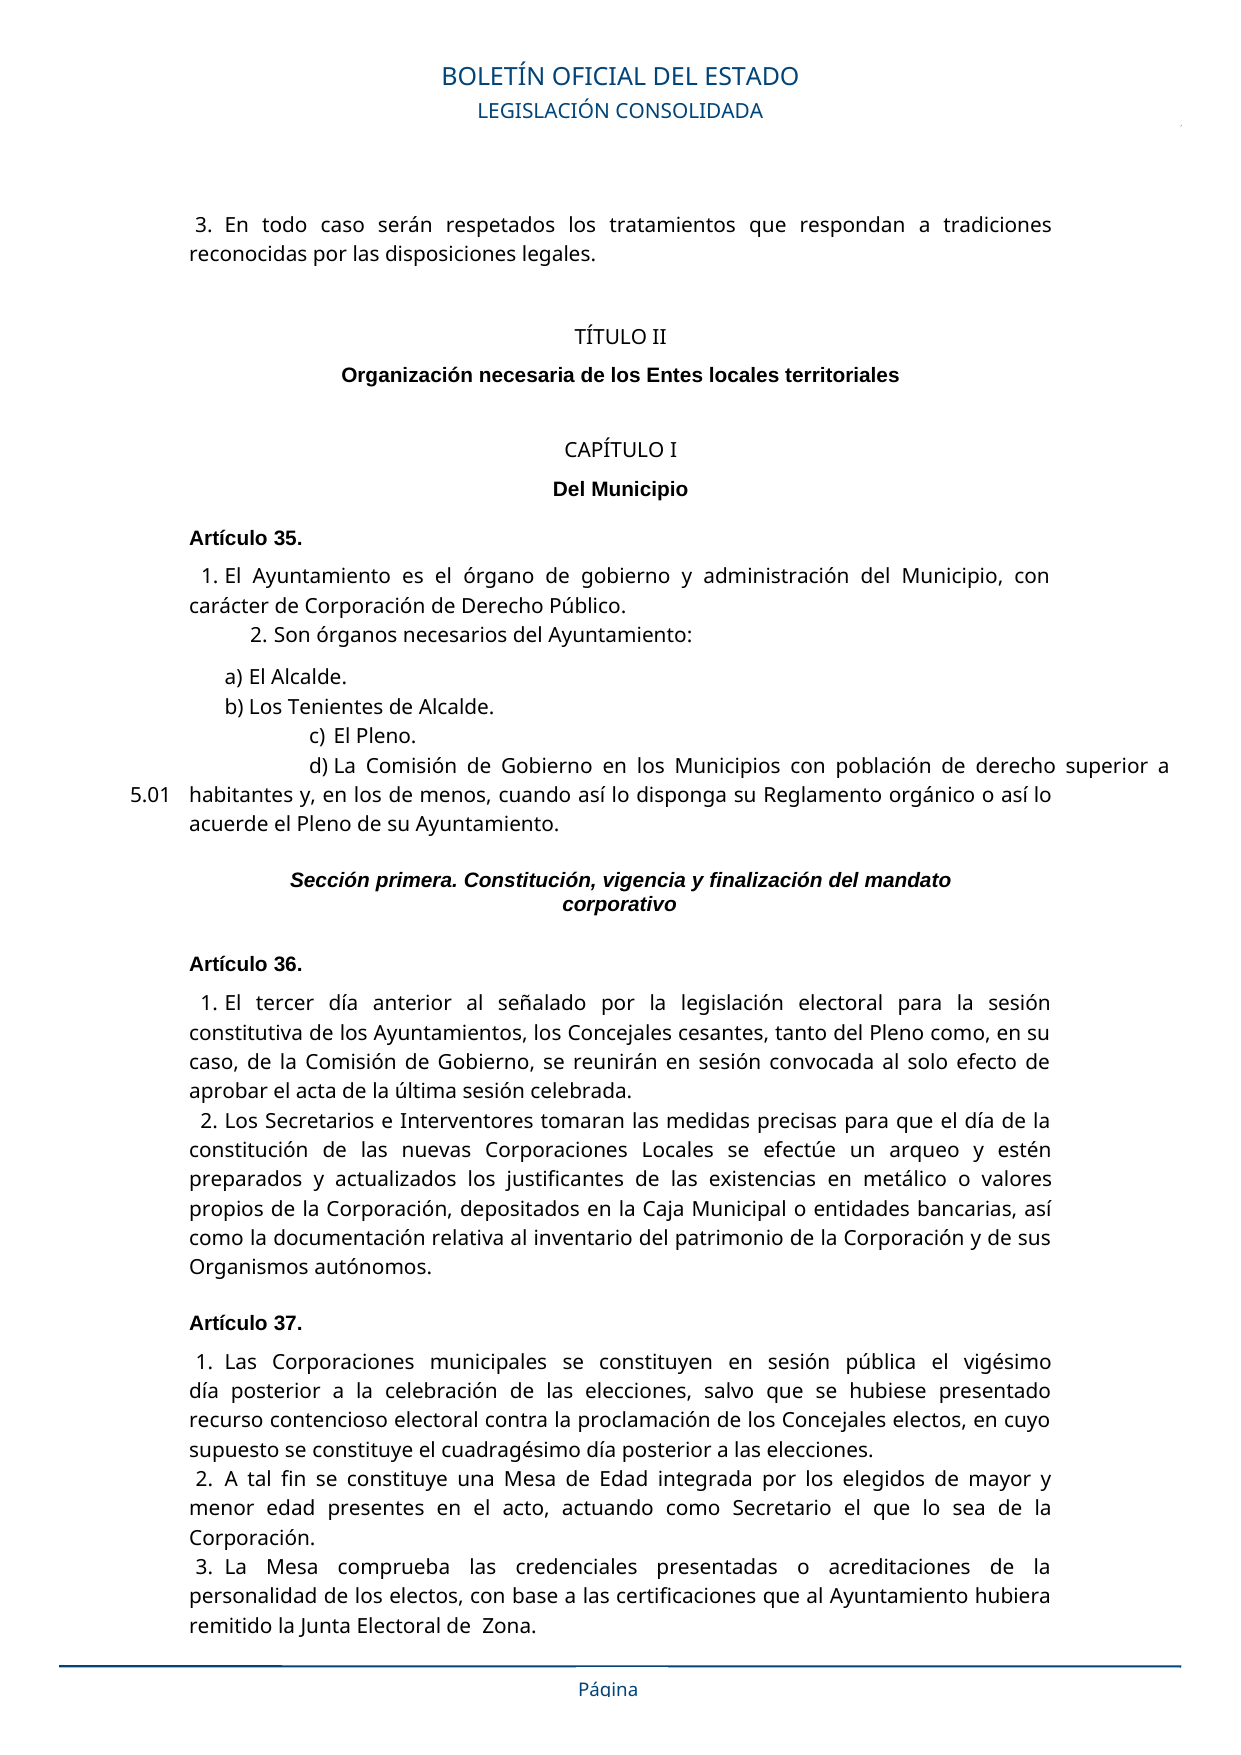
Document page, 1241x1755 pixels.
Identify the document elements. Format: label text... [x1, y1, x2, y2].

text Sección primera. Constitución, vigencia y finalización del mandato corporativo [229, 868, 1011, 916]
text Artículo 35. [189, 526, 1184, 549]
list El tercer día anterior al señalado por la legislación electoral para la sesión constitutiva de los Ayuntamientos, los Concejales cesantes, tanto del Pleno como, en su caso, de la Comisión de Gobierno, se reunirán en sesión convocada al solo efecto de aprobar el acta de la última sesión celebrada. [165, 988, 1052, 1104]
list Los Tenientes de Alcalde. [224, 692, 1184, 720]
list La Mesa comprueba las credenciales presentadas o acreditaciones de la personalidad de los electos, con base a las certificaciones que al Ayuntamiento hubiera remitido la Junta Electoral de Zona. [160, 1552, 1052, 1639]
list Son órganos necesarios del Ayuntamiento: [250, 620, 1184, 649]
list En todo caso serán respetados los tratamientos que respondan a tradiciones reconocidas por las disposiciones legales. [159, 210, 1052, 267]
list El Alcalde. [224, 662, 1184, 691]
subtitle Del Municipio [224, 477, 1017, 501]
subtitle Artículo 36. [189, 952, 1184, 976]
text CAPÍTULO I [224, 436, 1017, 464]
list El Ayuntamiento es el órgano de gobierno y administración del Municipio, con carácter de Corporación de Derecho Público. [165, 562, 1052, 619]
list El Pleno. [309, 721, 1184, 750]
list Los Secretarios e Interventores tomaran las medidas precisas para que el día de la constitución de las nuevas Corporaciones Locales se efectúe un arqueo y estén preparados y actualizados los justificantes de las existencias en metálico o valores propios de la Corporación, depositados en la Caja Municipal o entidades bancarias, así como la documentación relativa al inventario del patrimonio de la Corporación y de sus Organismos autónomos. [165, 1106, 1052, 1281]
text TÍTULO II [224, 322, 1017, 351]
list La Comisión de Gobierno en los Municipios con población de derecho superior a [309, 751, 1184, 779]
list Las Corporaciones municipales se constituyen en sesión pública el vigésimo día posterior a la celebración de las elecciones, salvo que se hubiese presentado recurso contencioso electoral contra la proclamación de los Concejales electos, en cuyo supuesto se constituye el cuadragésimo día posterior a las elecciones. [160, 1347, 1052, 1463]
subtitle Artículo 37. [189, 1311, 1184, 1334]
subtitle Organización necesaria de los Entes locales territoriales [224, 363, 1017, 387]
list habitantes y, en los de menos, cuando así lo disponga su Reglamento orgánico o así lo acuerde el Pleno de su Ayuntamiento. [139, 780, 1052, 838]
list A tal fin se constituye una Mesa de Edad integrada por los elegidos de mayor y menor edad presentes en el acto, actuando como Secretario el que lo sea de la Corporación. [160, 1464, 1052, 1551]
